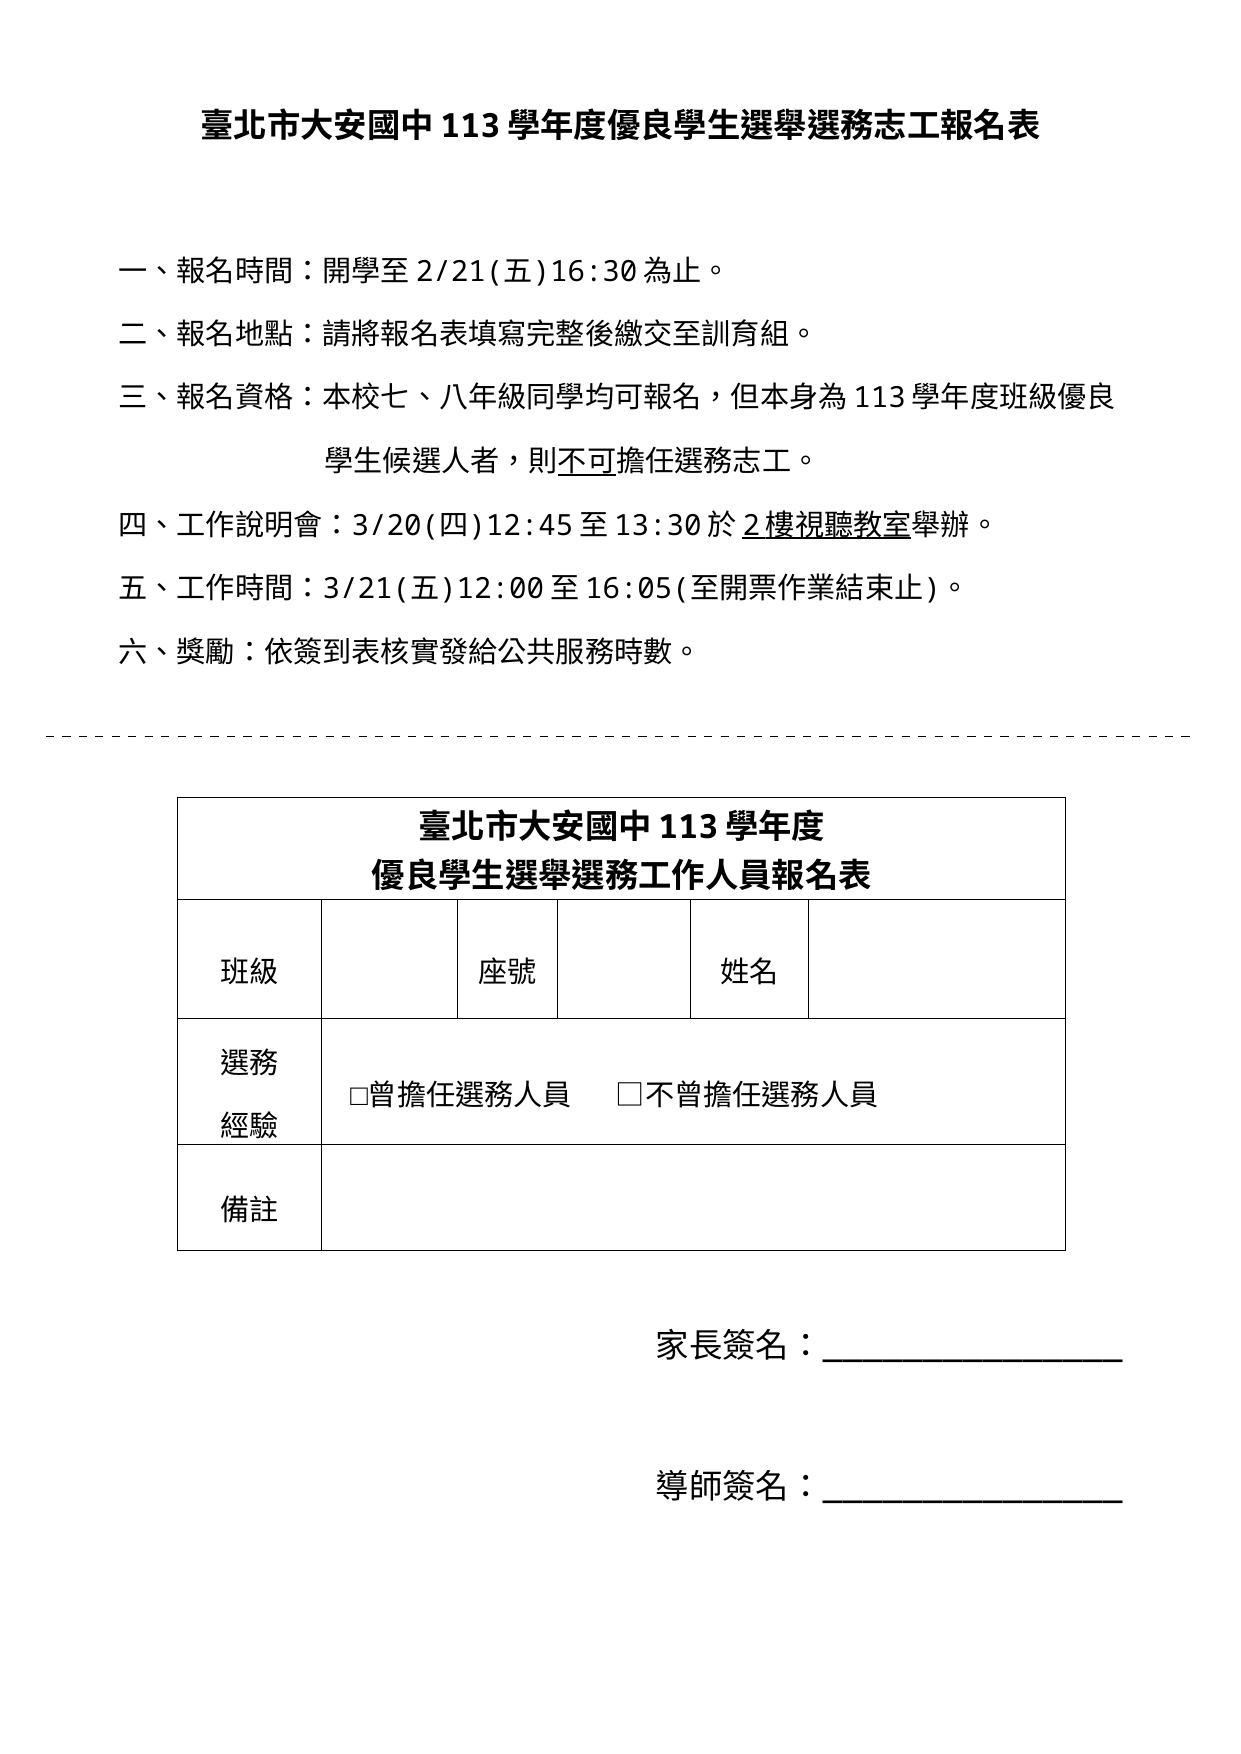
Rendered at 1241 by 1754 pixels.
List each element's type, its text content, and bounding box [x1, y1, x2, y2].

text 五、工作時間：3/21(五)12:00至16:05(至開票作業結束止)。 [118, 564, 1122, 607]
table_cell [558, 900, 690, 1018]
table_cell 選務 經驗 [178, 1019, 321, 1144]
table_cell 班級 [178, 900, 321, 1018]
text 家長簽名：_______________ [118, 1319, 1122, 1367]
text 一、報名時間：開學至2/21(五)16:30為止。 [118, 247, 1122, 289]
table_header 臺北市大安國中113學年度 優良學生選舉選務工作人員報名表 [178, 798, 1065, 899]
table_cell 座號 [458, 900, 557, 1018]
text 三、報名資格：本校七、八年級同學均可報名，但本身為113學年度班級優良學生候選人者，則不可擔任選務志工。 [118, 374, 1122, 480]
table_cell 姓名 [691, 900, 808, 1018]
table_cell 備註 [178, 1145, 321, 1249]
text 二、報名地點：請將報名表填寫完整後繳交至訓育組。 [118, 311, 1122, 353]
table_cell □曾擔任選務人員 □不曾擔任選務人員 [322, 1019, 1065, 1144]
text 四、工作說明會：3/20(四)12:45至13:30於2樓視聽教室舉辦。 [118, 501, 1122, 543]
text 臺北市大安國中113學年度優良學生選舉選務志工報名表 [118, 81, 1122, 143]
table_cell [322, 900, 457, 1018]
table_cell [322, 1145, 1065, 1249]
table_cell [809, 900, 1065, 1018]
text 六、獎勵：依簽到表核實發給公共服務時數。 [118, 628, 1122, 670]
text 導師簽名：_______________ [118, 1459, 1122, 1508]
